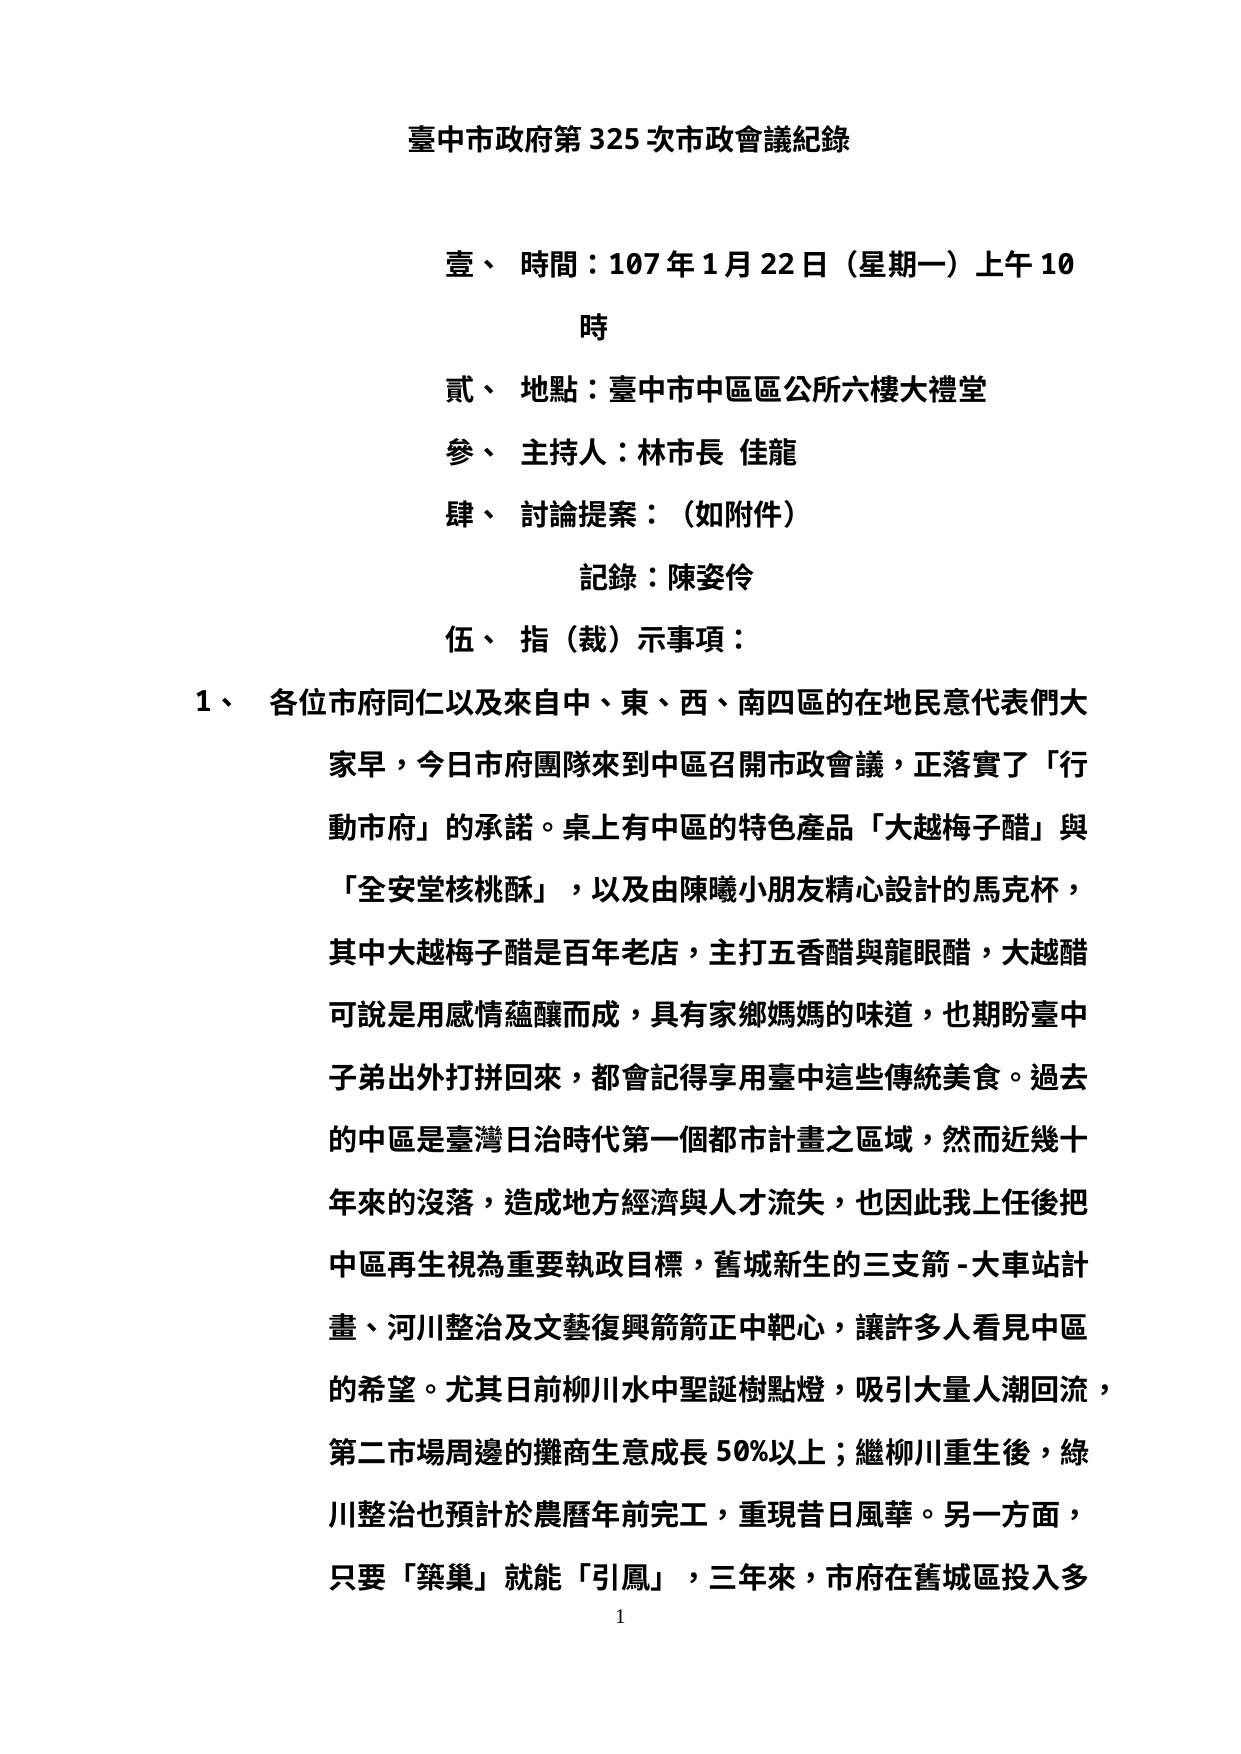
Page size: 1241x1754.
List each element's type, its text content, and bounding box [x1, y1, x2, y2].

list 時間：107年1月22日（星期一）上午10時 [445, 221, 1090, 346]
list 各位市府同仁以及來自中、東、西、南四區的在地民意代表們大家早，今日市府團隊來到中區召開市政會議，正落實了「行動市府」的承諾。桌上有中區的特色產品「大越梅子醋」與「全安堂核桃酥」，以及由陳曦小朋友精心設計的馬克杯，其中大越梅子醋是百年老店，主打五香醋與龍眼醋，大越醋可說是用感情蘊釀而成，具有家鄉媽媽的味道，也期盼臺中子弟出外打拼回來，都會記得享用臺中這些傳統美食。過去的中區是臺灣日治時代第一個都市計畫之區域，然而近幾十年來的沒落，造成地方經濟與人才流失，也因此我上任後把中區再生視為重要執政目標，舊城新生的三支箭-大車站計畫、河川整治及文藝復興箭箭正中靶心，讓許多人看見中區的希望。尤其日前柳川水中聖誕樹點燈，吸引大量人潮回流，第二市場周邊的攤商生意成長50%以上；繼柳川重生後，綠川整治也預計於農曆年前完工，重現昔日風華。另一方面，只要「築巢」就能「引鳳」，三年來，市府在舊城區投入多項公共建設，估計已吸引超過百億的民間投資，國際級李方酒店管理集團在原金莎百貨舊址投資高達80億元打造「臺中李方艾美酒店」，完工後必能成為中區另一個新地標。此外，中區許多店面也都重新營業，加上文藝復興的風氣，如州廳再造等讓老街也繁榮起來，中區風華即將再現。(辦理機關：本府各機關) [194, 659, 1090, 1596]
list 討論提案：（如附件） 記錄：陳姿伶 [445, 471, 1090, 596]
list 主持人：林市長 佳龍 [445, 409, 1090, 471]
list 地點：臺中市中區區公所六樓大禮堂 [445, 346, 1090, 409]
text 臺中市政府第325次市政會議紀錄 [150, 96, 1090, 159]
list 指（裁）示事項： [445, 596, 1090, 659]
